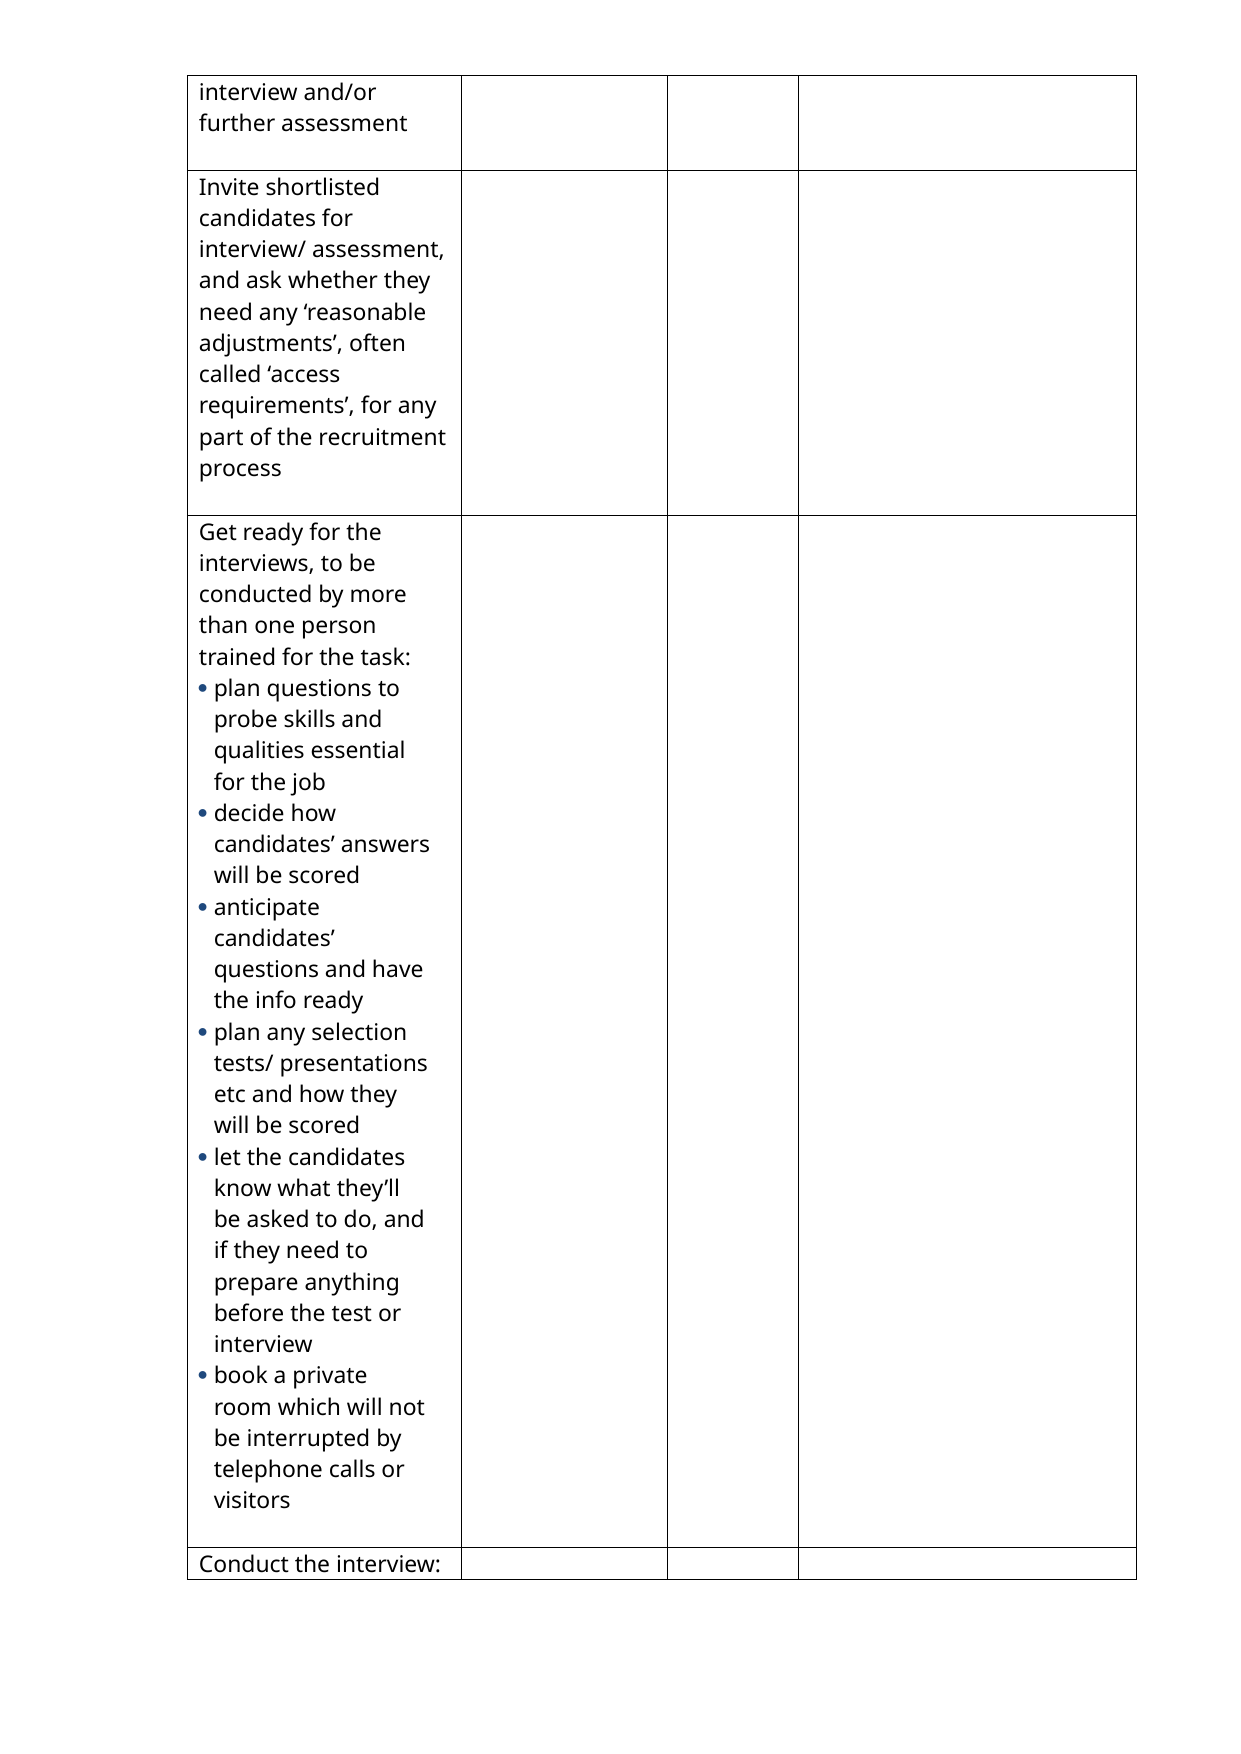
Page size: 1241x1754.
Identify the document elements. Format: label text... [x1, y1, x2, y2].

table_cell [799, 171, 1136, 514]
table_cell [799, 76, 1136, 170]
table_cell [668, 1548, 798, 1579]
table_cell [462, 1548, 667, 1579]
table_cell [668, 171, 798, 514]
table_cell Invite shortlisted candidates for interview/ assessment, and ask whether they need any ‘reasonable adjustments’, often called ‘access requirements’, for any part of the recruitment process [188, 171, 461, 514]
table_cell [462, 516, 667, 1547]
table_cell Get ready for the interviews, to be conducted by more than one person trained for the task: plan questions to probe skills and qualities essential for the job decide how candidates’ answers will be scored anticipate candidates’ questions and have the info ready plan any selection tests/ presentations etc and how they will be scored let the candidates know what they’ll be asked to do, and if they need to prepare anything before the test or interview book a private room which will not be interrupted by telephone calls or visitors [188, 516, 461, 1547]
table_cell [462, 171, 667, 514]
table_cell [799, 516, 1136, 1547]
table_cell [799, 1548, 1136, 1579]
table_cell [668, 516, 798, 1547]
table_cell Conduct the interview: [188, 1548, 461, 1579]
table_cell [668, 76, 798, 170]
table_cell interview and/or further assessment [188, 76, 461, 170]
table_cell [462, 76, 667, 170]
